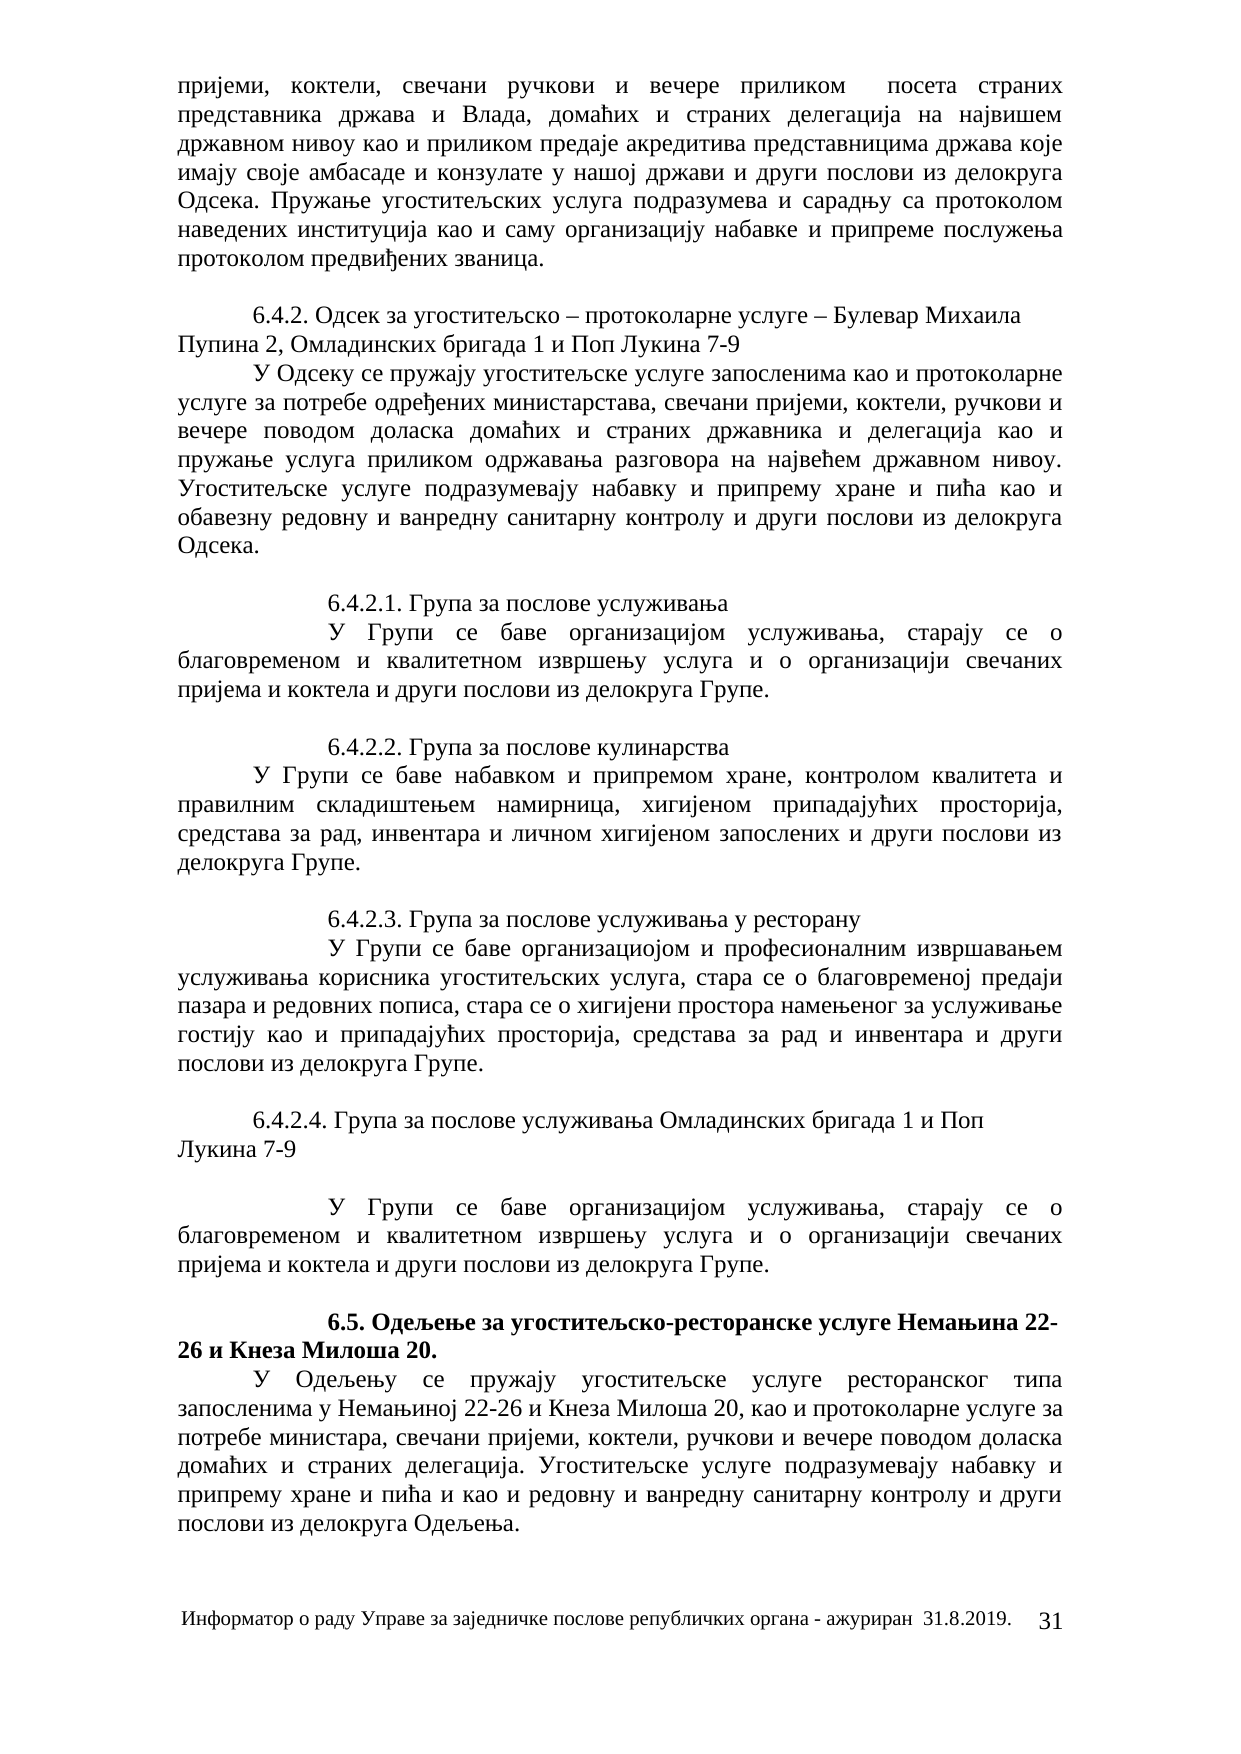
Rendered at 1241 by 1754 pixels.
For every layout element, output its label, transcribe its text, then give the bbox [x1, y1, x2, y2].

text 6.4.2.2. Група за послове кулинарства [177, 732, 1063, 760]
text У Одељењу се пружају угоститељске услуге ресторанског типа запосленима у Немањиној 22-26 и Кнеза Милоша 20, као и протоколарне услуге за потребе министара, свечани пријеми, коктели, ручкови и вечере поводом доласка домаћих и страних делегација. Угоститељске услуге подразумевају набавку и припрему хране и пића и као и редовну и ванредну санитарну контролу и други послови из делокруга Одељења. [177, 1364, 1063, 1537]
text 6.4.2.4. Група за послове услуживања Омладинских бригада 1 и Поп Лукина 7-9 [177, 1105, 1063, 1163]
text У Групи се баве организацијом услуживања, старају се о благовременом и квалитетном извршењу услуга и о организацији свечаних пријема и коктела и други послови из делокруга Групе. [177, 617, 1063, 703]
text У Групи се баве организацијом услуживања, старају се о благовременом и квалитетном извршењу услуга и о организацији свечаних пријема и коктела и други послови из делокруга Групе. [177, 1192, 1063, 1278]
text 6.5. Одељење за угоститељско-ресторанске услуге Немањина 22-26 и Кнеза Милоша 20. [177, 1307, 1063, 1364]
text У Групи се баве набавком и припремом хране, контролом квалитета и правилним складиштењем намирница, хигијеном припадајућих просторија, средстава за рад, инвентара и личном хигијеном запослених и други послови из делокруга Групе. [177, 760, 1063, 875]
text У Групи се баве организациојом и професионалним извршавањем услуживања корисника угоститељских услуга, стара се о благовременој предаји пазара и редовних пописа, стара се о хигијени простора намењеног за услуживање гостију као и припадајућих просторија, средстава за рад и инвентара и други послови из делокруга Групе. [177, 933, 1063, 1077]
text 6.4.2. Одсек за угоститељско – протоколарне услуге – Булевар Михаила Пупина 2, Омладинских бригада 1 и Поп Лукина 7-9 [177, 300, 1063, 358]
text пријеми, коктели, свечани ручкови и вечере приликом посета страних представника држава и Влада, домаћих и страних делегација на највишем државном нивоу као и приликом предаје акредитива представницима држава које имају своје амбасаде и конзулате у нашој држави и други послови из делокруга Одсека. Пружање угоститељских услуга подразумева и сарадњу са протоколом наведених институција као и саму организацију набавке и припреме послужења протоколом предвиђених званица. [177, 70, 1063, 272]
text 6.4.2.3. Група за послове услуживања у ресторану [177, 904, 1063, 933]
text 6.4.2.1. Група за послове услуживања [177, 588, 1063, 617]
text У Одсеку се пружају угоститељске услуге запосленима као и протоколарне услуге за потребе одређених министарстава, свечани пријеми, коктели, ручкови и вечере поводом доласка домаћих и страних државника и делегација као и пружање услуга приликом одржавања разговора на највећем државном нивоу. Угоститељске услуге подразумевају набавку и припрему хране и пића као и обавезну редовну и ванредну санитарну контролу и други послови из делокруга Одсека. [177, 358, 1063, 559]
